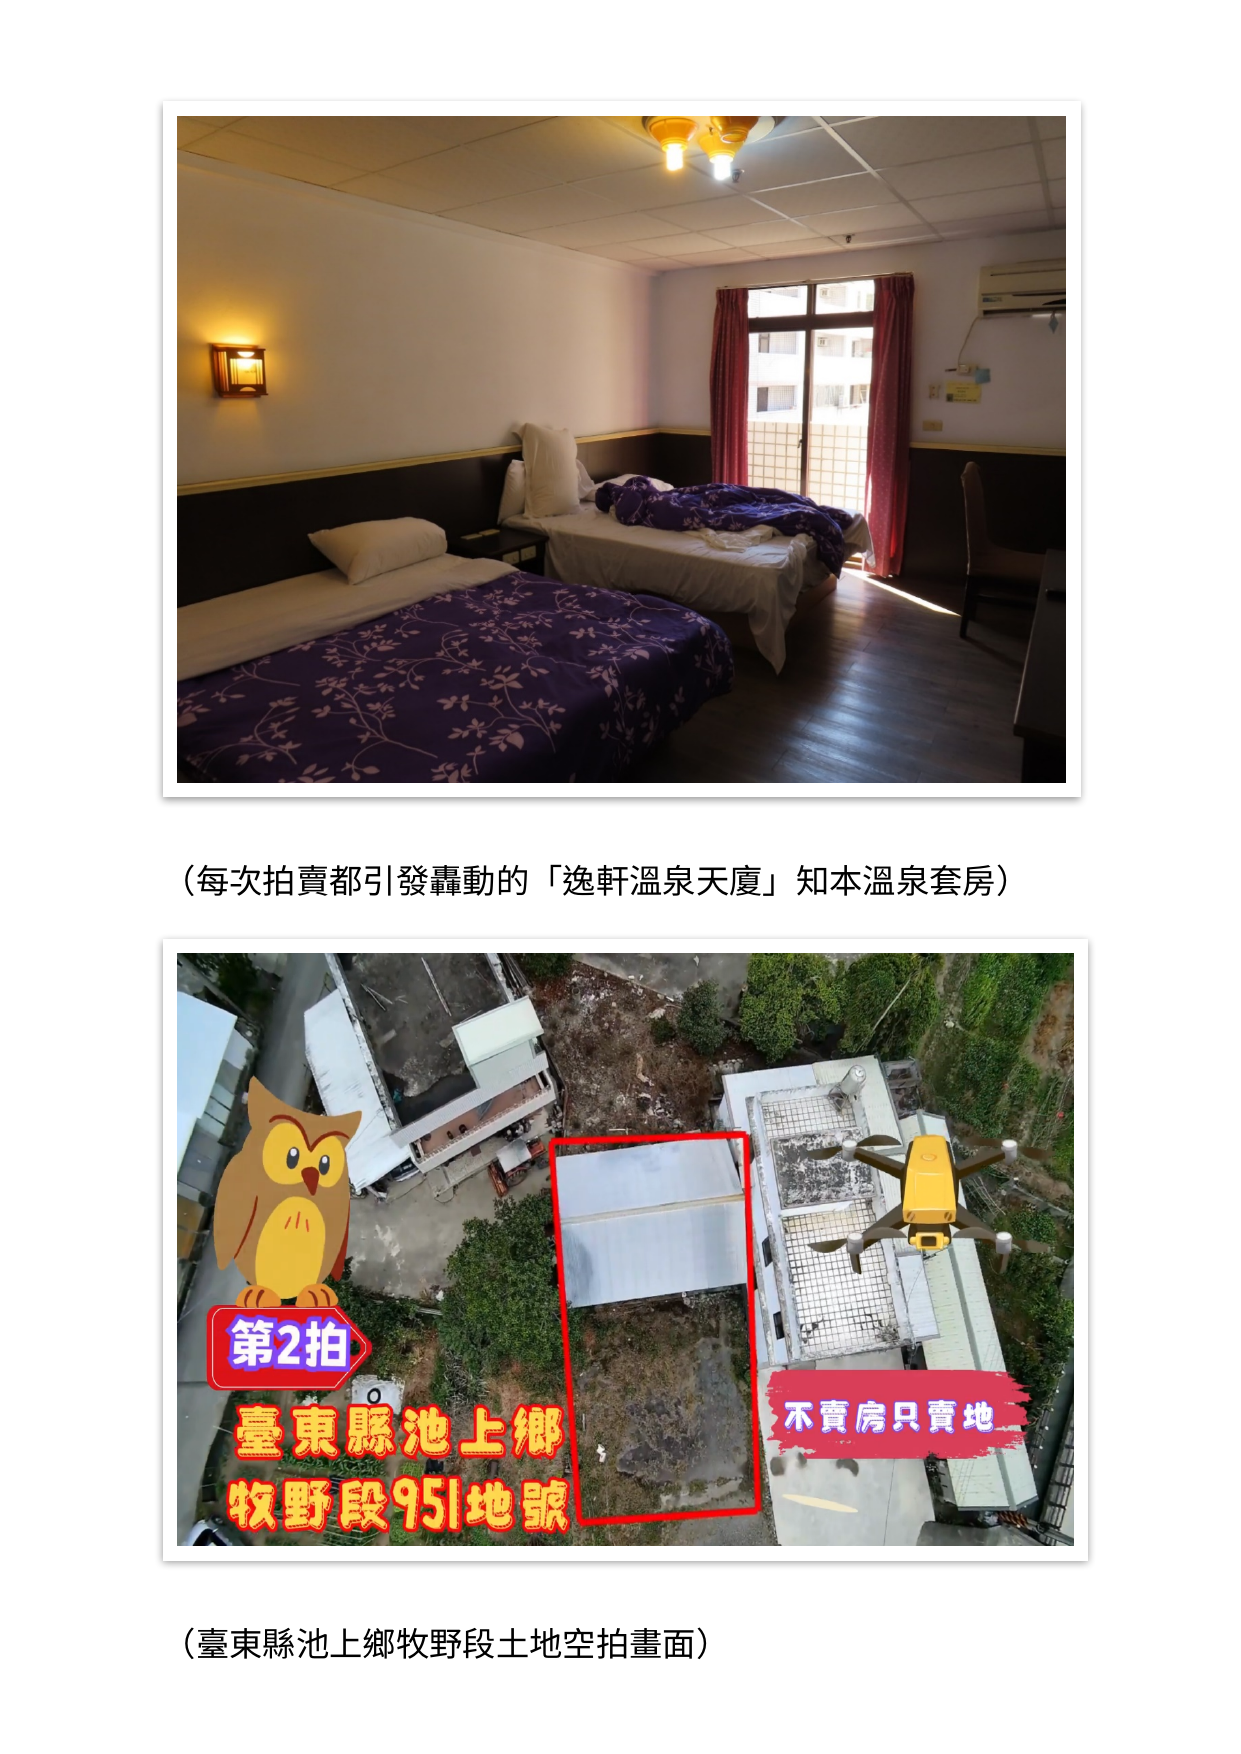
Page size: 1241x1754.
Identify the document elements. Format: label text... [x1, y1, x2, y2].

picture [177, 953, 1074, 1546]
text （每次拍賣都引發轟動的「逸軒溫泉天廈」知本溫泉套房） [162, 842, 1107, 917]
picture [177, 116, 1066, 783]
text （臺東縣池上鄉牧野段土地空拍畫面） [162, 1604, 1107, 1679]
